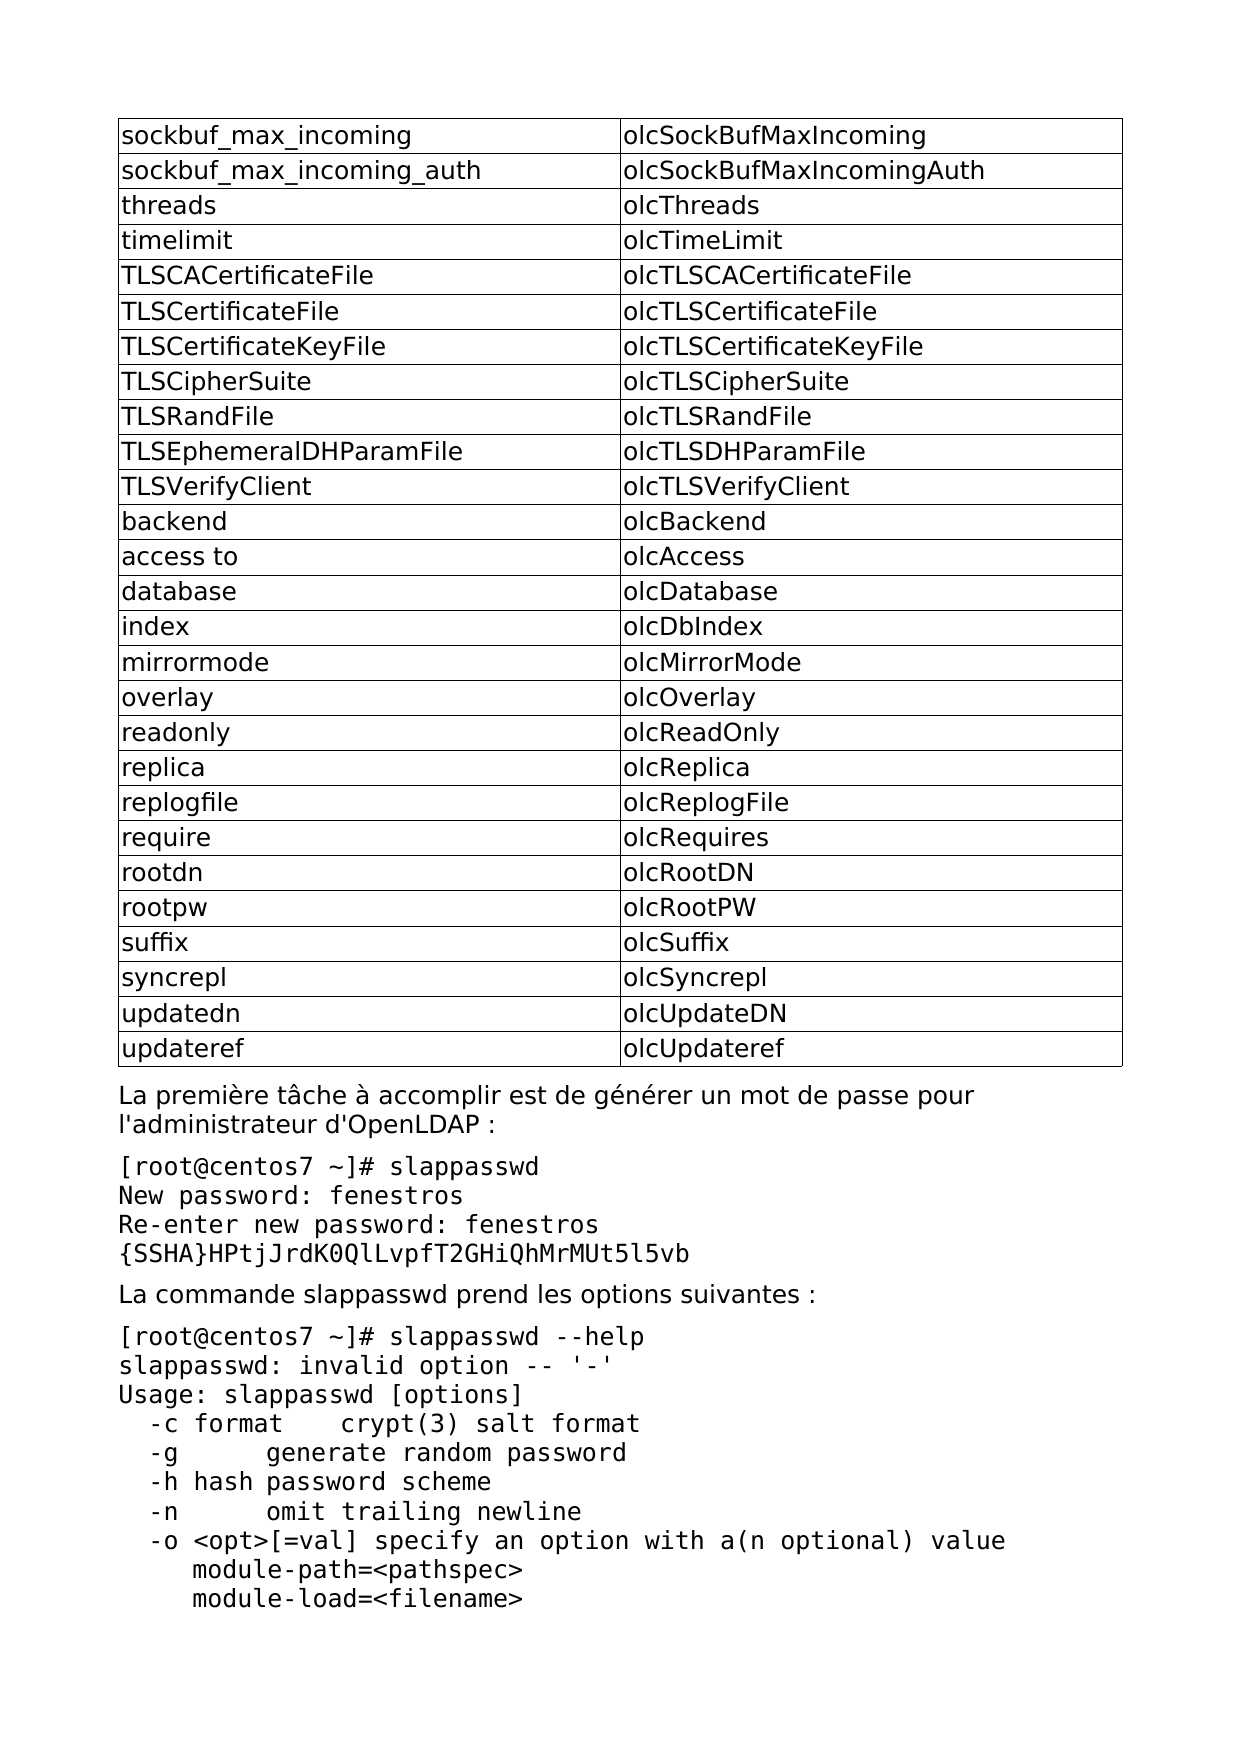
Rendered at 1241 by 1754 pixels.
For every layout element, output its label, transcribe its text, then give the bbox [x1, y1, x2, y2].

table_cell olcUpdateDN [621, 997, 1122, 1031]
table_cell olcRootDN [621, 856, 1122, 890]
table_cell olcTLSCipherSuite [621, 365, 1122, 399]
table_cell readonly [119, 716, 620, 750]
table_cell suffix [119, 927, 620, 961]
table_cell olcTLSCACertificateFile [621, 260, 1122, 294]
table_cell olcSockBufMaxIncomingAuth [621, 154, 1122, 188]
table_cell rootpw [119, 891, 620, 926]
table_cell TLSEphemeralDHParamFile [119, 435, 620, 469]
table_cell olcOverlay [621, 681, 1122, 715]
table_cell replica [119, 751, 620, 785]
table_cell replogfile [119, 786, 620, 820]
table_cell TLSVerifyClient [119, 470, 620, 504]
table_cell olcBackend [621, 505, 1122, 539]
table_cell TLSCipherSuite [119, 365, 620, 399]
table_cell backend [119, 505, 620, 539]
table_cell database [119, 576, 620, 609]
table_cell olcThreads [621, 189, 1122, 223]
table_cell olcDbIndex [621, 611, 1122, 645]
table_cell timelimit [119, 225, 620, 258]
table_cell updateref [119, 1032, 620, 1066]
table_cell olcRootPW [621, 891, 1122, 926]
table_cell TLSRandFile [119, 400, 620, 434]
table_cell olcReadOnly [621, 716, 1122, 750]
table_cell olcTLSRandFile [621, 400, 1122, 434]
table_cell olcReplica [621, 751, 1122, 785]
text La première tâche à accomplir est de générer un mot de passe pour l'administrateur d'OpenLDAP : [118, 1081, 1122, 1139]
text [root@centos7 ~]# slappasswd New password: fenestros Re-enter new password: fenestros {SSHA}HPtjJrdK0QlLvpfT2GHiQhMrMUt5l5vb [118, 1152, 1122, 1268]
table_cell overlay [119, 681, 620, 715]
table_cell olcTLSCertificateKeyFile [621, 330, 1122, 364]
table_cell access to [119, 540, 620, 574]
table_cell olcRequires [621, 821, 1122, 855]
table_cell syncrepl [119, 962, 620, 996]
table_cell olcTLSCertificateFile [621, 295, 1122, 329]
table_cell index [119, 611, 620, 645]
table_cell olcSyncrepl [621, 962, 1122, 996]
table_cell olcUpdateref [621, 1032, 1122, 1066]
table_cell sockbuf_max_incoming [119, 119, 620, 153]
table_cell require [119, 821, 620, 855]
table_cell TLSCertificateFile [119, 295, 620, 329]
table_cell olcAccess [621, 540, 1122, 574]
table_cell threads [119, 189, 620, 223]
table_cell sockbuf_max_incoming_auth [119, 154, 620, 188]
table_cell mirrormode [119, 646, 620, 680]
table_cell TLSCACertificateFile [119, 260, 620, 294]
text La commande slappasswd prend les options suivantes : [118, 1280, 1122, 1309]
text [root@centos7 ~]# slappasswd --help slappasswd: invalid option -- '-' Usage: slappasswd [options] -c format crypt(3) salt format -g generate random password -h hash password scheme -n omit trailing newline -o <opt>[=val] specify an option with a(n optional) value module-path=<pathspec> module-load=<filename> [118, 1322, 1122, 1613]
table_cell olcTimeLimit [621, 225, 1122, 258]
table_cell olcReplogFile [621, 786, 1122, 820]
table_cell rootdn [119, 856, 620, 890]
table_cell olcSuffix [621, 927, 1122, 961]
table_cell olcTLSVerifyClient [621, 470, 1122, 504]
table_cell olcSockBufMaxIncoming [621, 119, 1122, 153]
table_cell olcMirrorMode [621, 646, 1122, 680]
table_cell olcTLSDHParamFile [621, 435, 1122, 469]
table_cell olcDatabase [621, 576, 1122, 609]
table_cell updatedn [119, 997, 620, 1031]
table_cell TLSCertificateKeyFile [119, 330, 620, 364]
